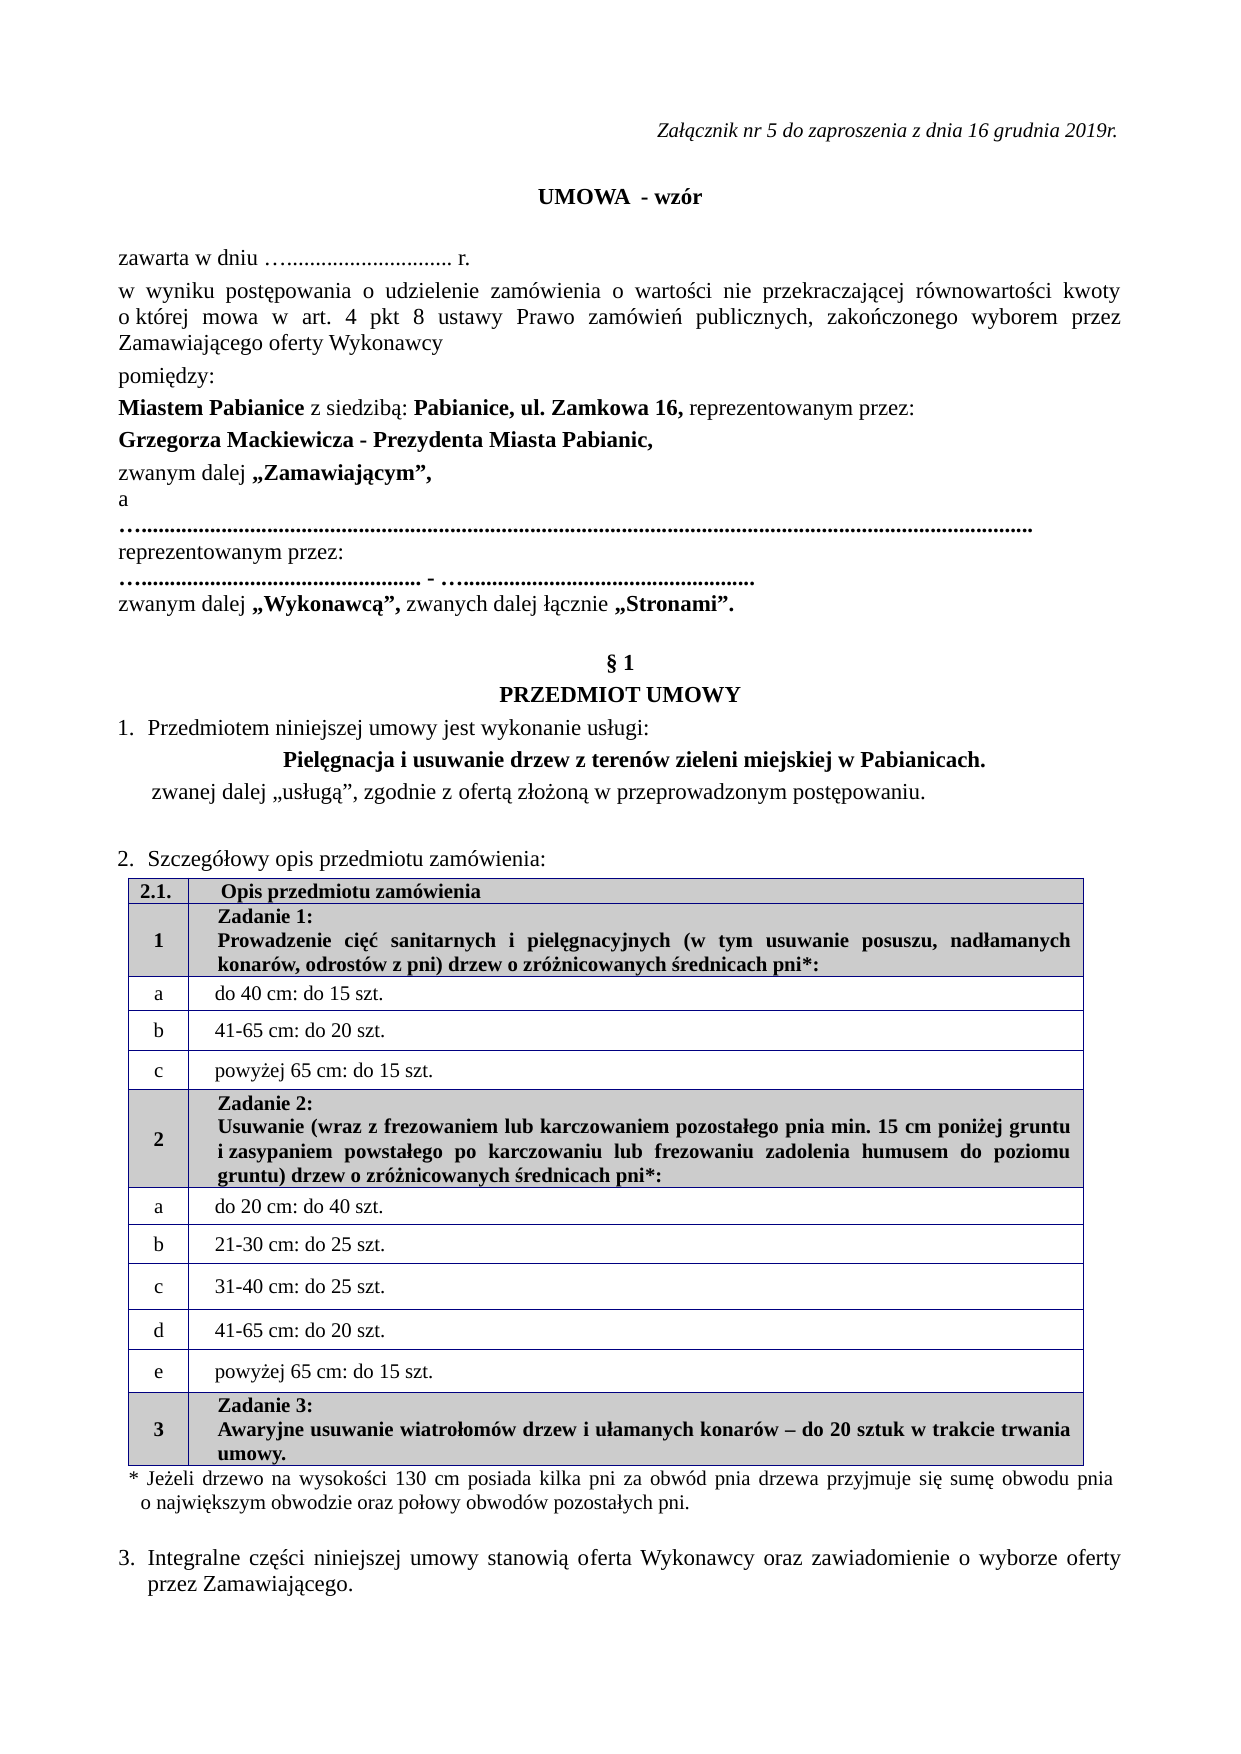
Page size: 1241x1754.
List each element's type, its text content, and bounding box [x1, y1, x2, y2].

table_cell do 20 cm: do 40 szt. [189, 1188, 1083, 1224]
table_cell do 40 cm: do 15 szt. [189, 977, 1083, 1009]
text zwanym dalej „Wykonawcą”, zwanych dalej łącznie „Stronami”. [118, 590, 1122, 617]
table_cell a [129, 1188, 188, 1224]
text …............................................................................................................................................................ [118, 511, 1122, 538]
text * Jeżeli drzewo na wysokości 130 cm posiada kilka pni za obwód pnia drzewa przyjmuje się sumę obwodu pnia o największym obwodzie oraz połowy obwodów pozostałych pni. [96, 1466, 1122, 1514]
table_cell Zadanie 2: Usuwanie (wraz z frezowaniem lub karczowaniem pozostałego pnia min. 15 cm poniżej gruntu i zasypaniem powstałego po karczowaniu lub frezowaniu zadolenia humusem do poziomu gruntu) drzew o zróżnicowanych średnicach pni*: [189, 1090, 1083, 1187]
table_cell Zadanie 3: Awaryjne usuwanie wiatrołomów drzew i ułamanych konarów – do 20 sztuk w trakcie trwania umowy. [189, 1393, 1083, 1465]
text 3. Integralne części niniejszej umowy stanowią oferta Wykonawcy oraz zawiadomienie o wyborze oferty przez Zamawiającego. [118, 1544, 1122, 1597]
table_cell c [129, 1051, 188, 1089]
text reprezentowanym przez: [118, 538, 1122, 564]
table_cell 3 [129, 1393, 188, 1465]
table_cell c [129, 1264, 188, 1309]
table_cell b [129, 1011, 188, 1049]
text w wyniku postępowania o udzielenie zamówienia o wartości nie przekraczającej równowartości kwoty o której mowa w art. 4 pkt 8 ustawy Prawo zamówień publicznych, zakończonego wyborem przez Zamawiającego oferty Wykonawcy [118, 277, 1122, 356]
text § 1 [118, 649, 1122, 675]
text zwanym dalej „Zamawiającym”, [118, 459, 1122, 485]
text Grzegorza Mackiewicza - Prezydenta Miasta Pabianic, [118, 426, 1122, 453]
table_cell e [129, 1350, 188, 1392]
table_cell Zadanie 1: Prowadzenie cięć sanitarnych i pielęgnacyjnych (w tym usuwanie posuszu, nadłamanych konarów, odrostów z pni) drzew o zróżnicowanych średnicach pni*: [189, 904, 1083, 976]
table_cell powyżej 65 cm: do 15 szt. [189, 1350, 1083, 1392]
text Załącznik nr 5 do zaproszenia z dnia 16 grudnia 2019r. [118, 118, 1120, 142]
text 2. Szczegółowy opis przedmiotu zamówienia: [117, 845, 1122, 872]
table_header 2.1. [129, 879, 188, 903]
table_cell 41-65 cm: do 20 szt. [189, 1310, 1083, 1349]
list Pielęgnacja i usuwanie drzew z terenów zieleni miejskiej w Pabianicach. [117, 746, 1122, 772]
table_cell 1 [129, 904, 188, 976]
table_cell a [129, 977, 188, 1009]
text pomiędzy: [118, 362, 1122, 388]
text zawarta w dniu …............................. r. [118, 244, 1122, 271]
list Przedmiotem niniejszej umowy jest wykonanie usługi: [117, 714, 1122, 740]
table_cell powyżej 65 cm: do 15 szt. [189, 1051, 1083, 1089]
text PRZEDMIOT UMOWY [118, 681, 1122, 708]
table_cell 21-30 cm: do 25 szt. [189, 1225, 1083, 1263]
table_header Opis przedmiotu zamówienia [189, 879, 1083, 903]
text zwanej dalej „usługą”, zgodnie z ofertą złożoną w przeprowadzonym postępowaniu. [117, 778, 1122, 804]
text Miastem Pabianice z siedzibą: Pabianice, ul. Zamkowa 16, reprezentowanym przez: [118, 394, 1122, 420]
text UMOWA - wzór [118, 183, 1122, 210]
table_cell 2 [129, 1090, 188, 1187]
table_cell 41-65 cm: do 20 szt. [189, 1011, 1083, 1049]
table_cell d [129, 1310, 188, 1349]
table_cell b [129, 1225, 188, 1263]
table_cell 31-40 cm: do 25 szt. [189, 1264, 1083, 1309]
text …................................................. - …................................................... [118, 564, 1122, 590]
text a [118, 485, 1122, 511]
